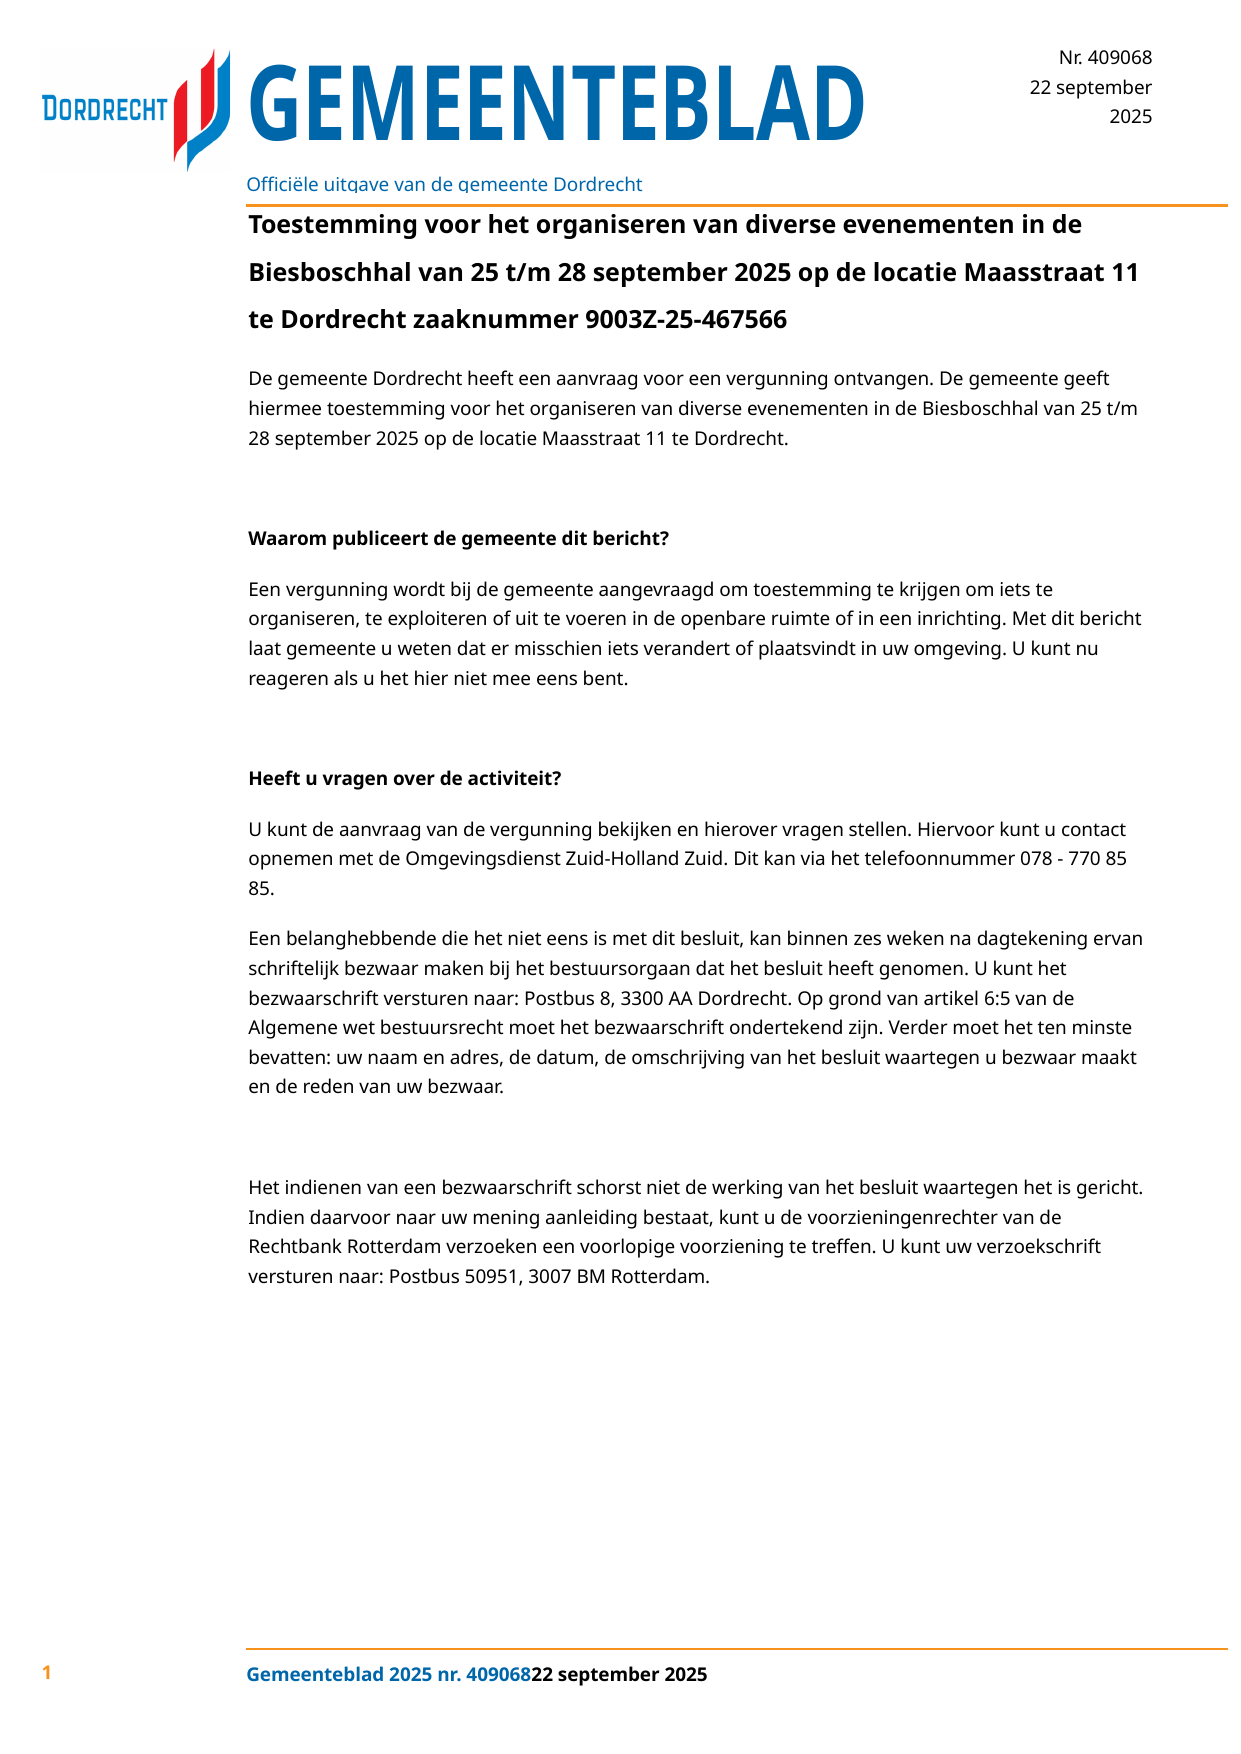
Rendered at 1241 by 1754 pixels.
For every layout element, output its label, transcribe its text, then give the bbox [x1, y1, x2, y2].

text Heeft u vragen over de activiteit? [248, 766, 1152, 791]
text Een belanghebbende die het niet eens is met dit besluit, kan binnen zes weken na dagtekening ervan schriftelijk bezwaar maken bij het bestuursorgaan dat het besluit heeft genomen. U kunt het bezwaarschrift versturen naar: Postbus 8, 3300 AA Dordrecht. Op grond van artikel 6:5 van de Algemene wet bestuursrecht moet het bezwaarschrift ondertekend zijn. Verder moet het ten minste bevatten: uw naam en adres, de datum, de omschrijving van het besluit waartegen u bezwaar maakt en de reden van uw bezwaar. [248, 926, 1152, 1099]
text De gemeente Dordrecht heeft een aanvraag voor een vergunning ontvangen. De gemeente geeft hiermee toestemming voor het organiseren van diverse evenementen in de Biesboschhal van 25 t/m 28 september 2025 op de locatie Maasstraat 11 te Dordrecht. [248, 366, 1152, 450]
text U kunt de aanvraag van de vergunning bekijken en hierover vragen stellen. Hiervoor kunt u contact opnemen met de Omgevingsdienst Zuid-Holland Zuid. Dit kan via het telefoonnummer 078 - 770 85 85. [248, 816, 1152, 901]
text Het indienen van een bezwaarschrift schorst niet de werking van het besluit waartegen het is gericht. Indien daarvoor naar uw mening aanleiding bestaat, kunt u de voorzieningenrechter van de Rechtbank Rotterdam verzoeken een voorlopige voorziening te treffen. U kunt uw verzoekschrift versturen naar: Postbus 50951, 3007 BM Rotterdam. [248, 1174, 1152, 1289]
text Een vergunning wordt bij de gemeente aangevraagd om toestemming te krijgen om iets te organiseren, te exploiteren of uit te voeren in de openbare ruimte of in een inrichting. Met dit bericht laat gemeente u weten dat er misschien iets verandert of plaatsvindt in uw omgeving. U kunt nu reageren als u het hier niet mee eens bent. [248, 576, 1152, 690]
text Waarom publiceert de gemeente dit bericht? [248, 526, 1152, 551]
picture [41, 47, 231, 172]
text Toestemming voor het organiseren van diverse evenementen in de Biesboschhal van 25 t/m 28 september 2025 op de locatie Maasstraat 11 te Dordrecht zaaknummer 9003Z-25-467566 [248, 207, 1152, 336]
